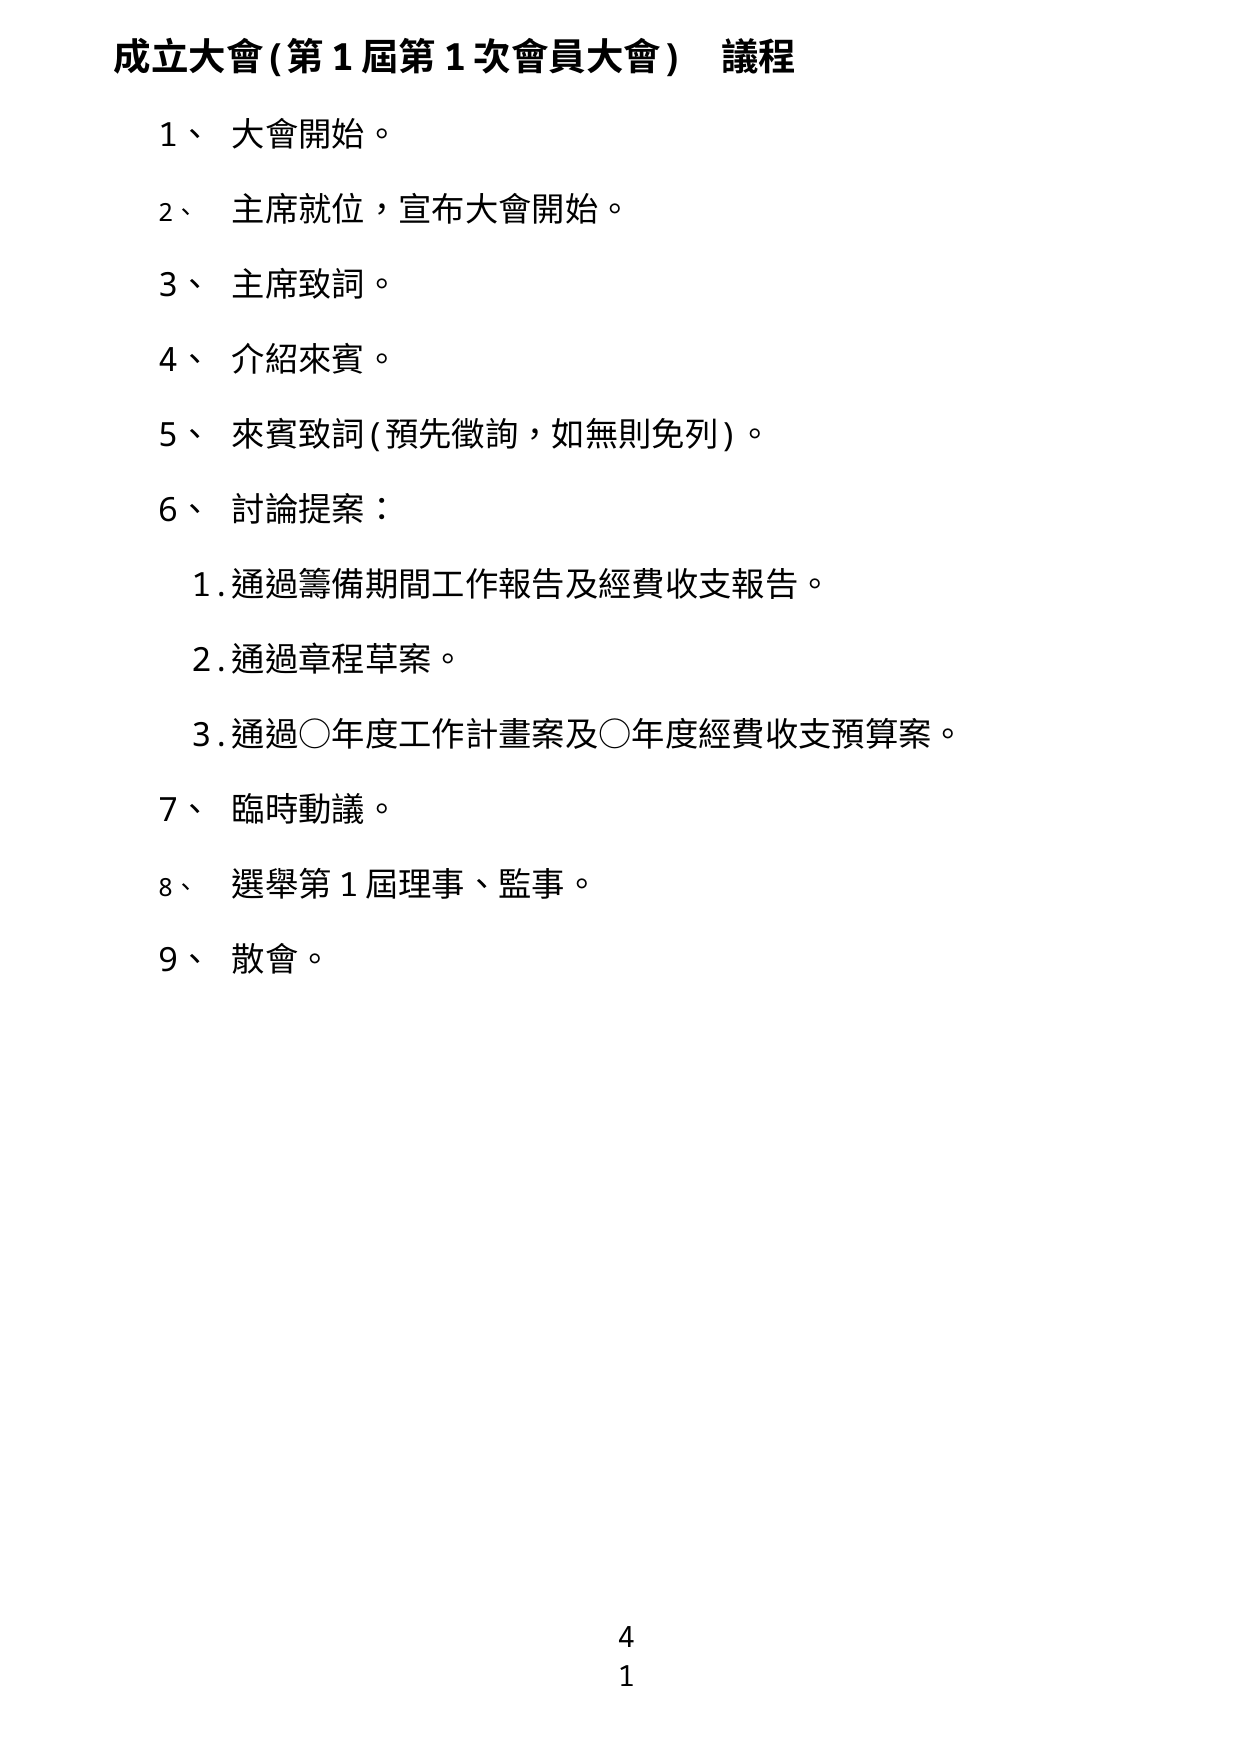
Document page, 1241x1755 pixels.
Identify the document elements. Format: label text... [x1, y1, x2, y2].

list 通過籌備期間工作報告及經費收支報告。 [191, 531, 1124, 606]
text 成立大會(第1屆第1次會員大會) 議程 [113, 27, 1124, 81]
list 臨時動議。 [158, 756, 1124, 831]
list 主席就位，宣布大會開始。 [158, 156, 1124, 231]
list 大會開始。 [158, 81, 1124, 156]
list 來賓致詞(預先徵詢，如無則免列)。 [158, 381, 1124, 456]
list 介紹來賓。 [158, 306, 1124, 381]
list 主席致詞。 [158, 231, 1124, 306]
list 通過章程草案。 [191, 606, 1124, 681]
list 散會。 [158, 906, 1124, 981]
list 選舉第1屆理事、監事。 [158, 831, 1124, 906]
list 討論提案： [158, 456, 1124, 531]
list 通過○年度工作計畫案及○年度經費收支預算案。 [191, 681, 1124, 756]
